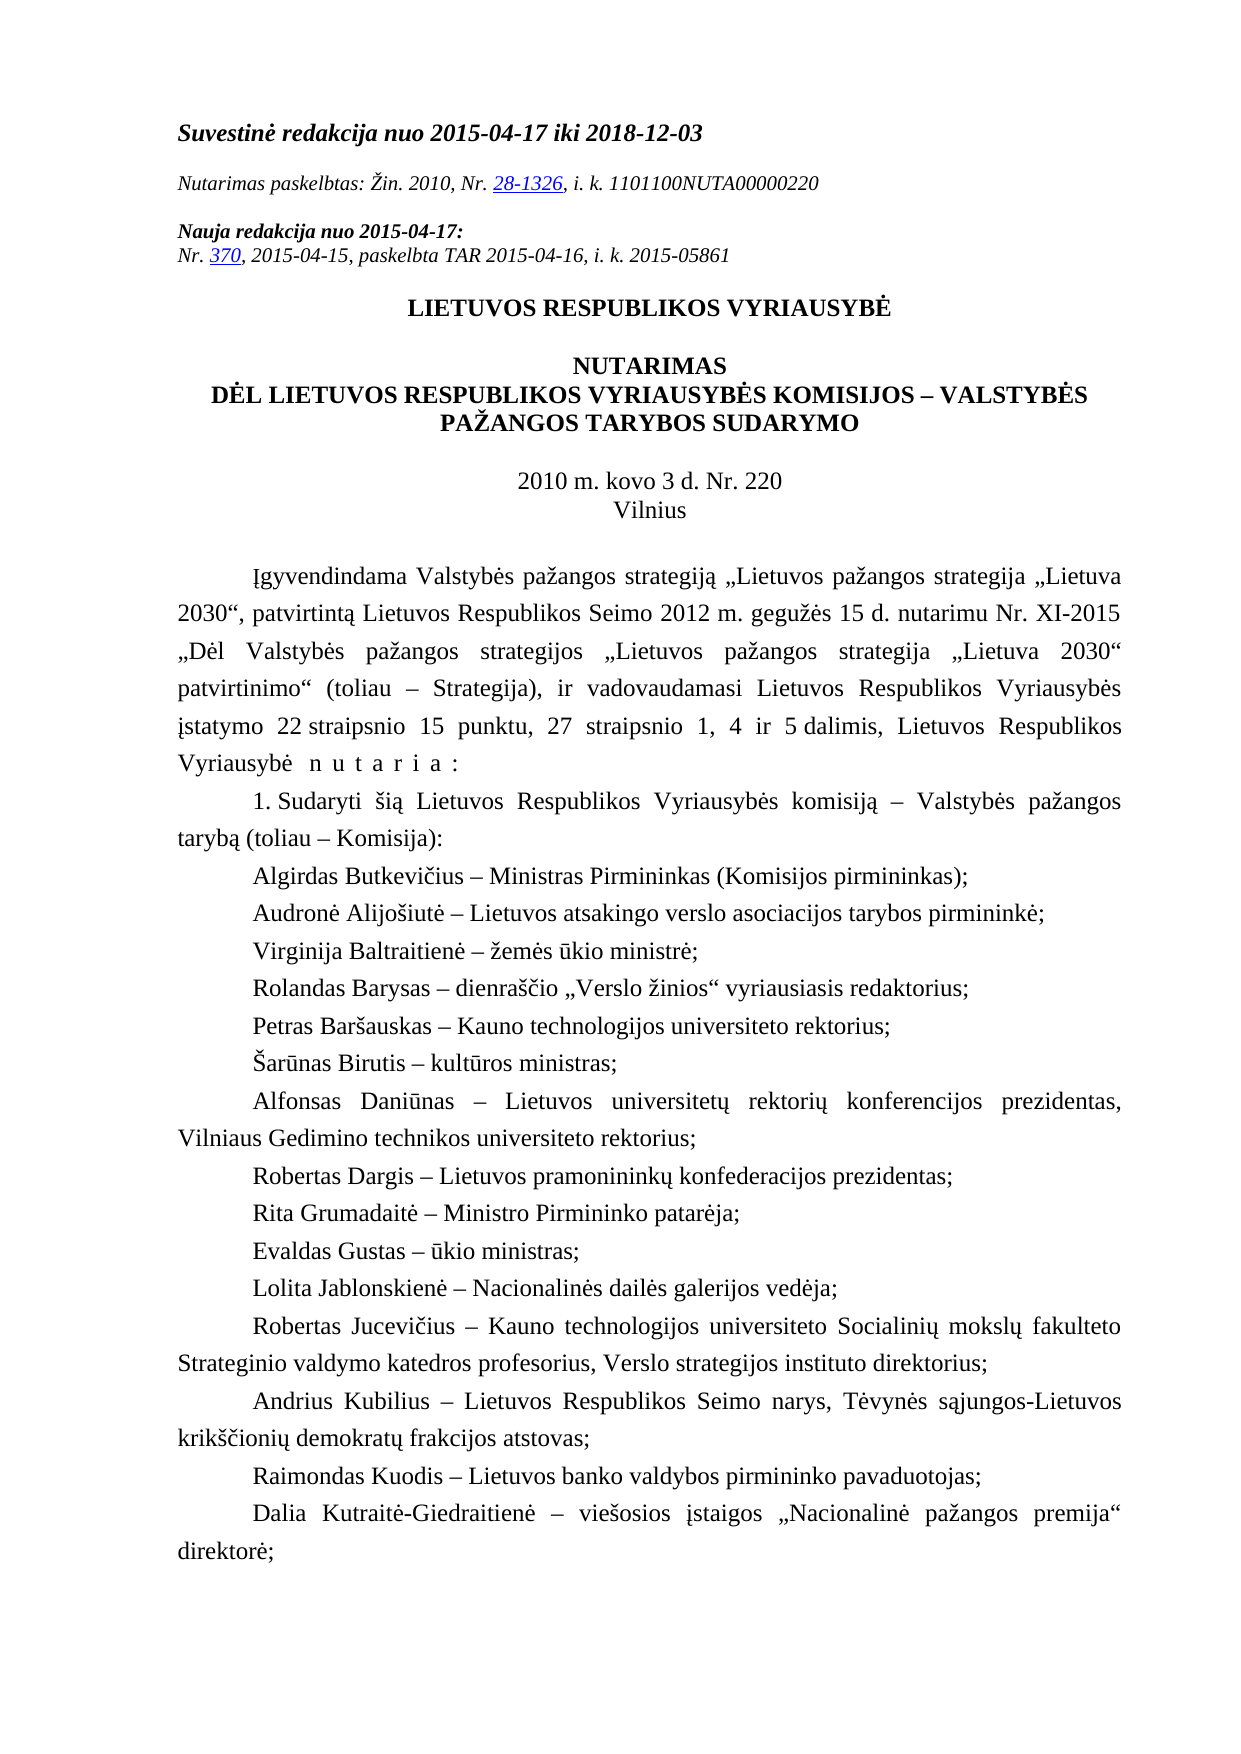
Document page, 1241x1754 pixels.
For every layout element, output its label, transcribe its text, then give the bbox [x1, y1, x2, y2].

text Rita Grumadaitė – Ministro Pirmininko patarėja; [177, 1190, 1122, 1227]
text Robertas Dargis – Lietuvos pramonininkų konfederacijos prezidentas; [177, 1152, 1122, 1190]
text 2010 m. kovo 3 d. Nr. 220 [177, 466, 1122, 495]
text Lolita Jablonskienė – Nacionalinės dailės galerijos vedėja; [177, 1265, 1122, 1302]
text Nutarimas paskelbtas: Žin. 2010, Nr. 28-1326, i. k. 1101100NUTA00000220 [177, 171, 1122, 195]
text Nr. 370, 2015-04-15, paskelbta TAR 2015-04-16, i. k. 2015-05861 [177, 243, 1122, 267]
text Algirdas Butkevičius – Ministras Pirmininkas (Komisijos pirmininkas); [177, 852, 1122, 890]
text Audronė Alijošiutė – Lietuvos atsakingo verslo asociacijos tarybos pirmininkė; [177, 890, 1122, 927]
text Nauja redakcija nuo 2015-04-17: [177, 219, 1122, 243]
text Virginija Baltraitienė – žemės ūkio ministrė; [177, 927, 1122, 965]
text Evaldas Gustas – ūkio ministras; [177, 1227, 1122, 1265]
text Petras Baršauskas – Kauno technologijos universiteto rektorius; [177, 1002, 1122, 1040]
text Andrius Kubilius – Lietuvos Respublikos Seimo narys, Tėvynės sąjungos-Lietuvos krikščionių demokratų frakcijos atstovas; [177, 1377, 1122, 1452]
text Robertas Jucevičius – Kauno technologijos universiteto Socialinių mokslų fakulteto Strateginio valdymo katedros profesorius, Verslo strategijos instituto direktorius; [177, 1302, 1122, 1377]
text DĖL Lietuvos Respublikos vyriausybės komisijos – Valstybės pažangos TARYBOS SUDARYMO [177, 380, 1122, 437]
text Šarūnas Birutis – kultūros ministras; [177, 1040, 1122, 1077]
text 1. Sudaryti šią Lietuvos Respublikos Vyriausybės komisiją – Valstybės pažangos tarybą (toliau – Komisija): [177, 777, 1122, 852]
text Vilnius [177, 495, 1122, 523]
text Alfonsas Daniūnas – Lietuvos universitetų rektorių konferencijos prezidentas, Vilniaus Gedimino technikos universiteto rektorius; [177, 1077, 1122, 1152]
text nutarimas [177, 351, 1122, 380]
text Įgyvendindama Valstybės pažangos strategiją „Lietuvos pažangos strategija „Lietuva 2030“, patvirtintą Lietuvos Respublikos Seimo 2012 m. gegužės 15 d. nutarimu Nr. XI-2015 „Dėl Valstybės pažangos strategijos „Lietuvos pažangos strategija „Lietuva 2030“ patvirtinimo“ (toliau – Strategija), ir vadovaudamasi Lietuvos Respublikos Vyriausybės įstatymo 22 straipsnio 15 punktu, 27 straipsnio 1, 4 ir 5 dalimis, Lietuvos Respublikos Vyriausybė nutaria: [177, 552, 1122, 777]
text Raimondas Kuodis – Lietuvos banko valdybos pirmininko pavaduotojas; [177, 1452, 1122, 1490]
text Suvestinė redakcija nuo 2015-04-17 iki 2018-12-03 [177, 118, 1122, 147]
text Lietuvos Respublikos Vyriausybė [177, 293, 1122, 322]
text Rolandas Barysas – dienraščio „Verslo žinios“ vyriausiasis redaktorius; [177, 965, 1122, 1002]
text Dalia Kutraitė-Giedraitienė – viešosios įstaigos „Nacionalinė pažangos premija“ direktorė; [177, 1490, 1122, 1565]
